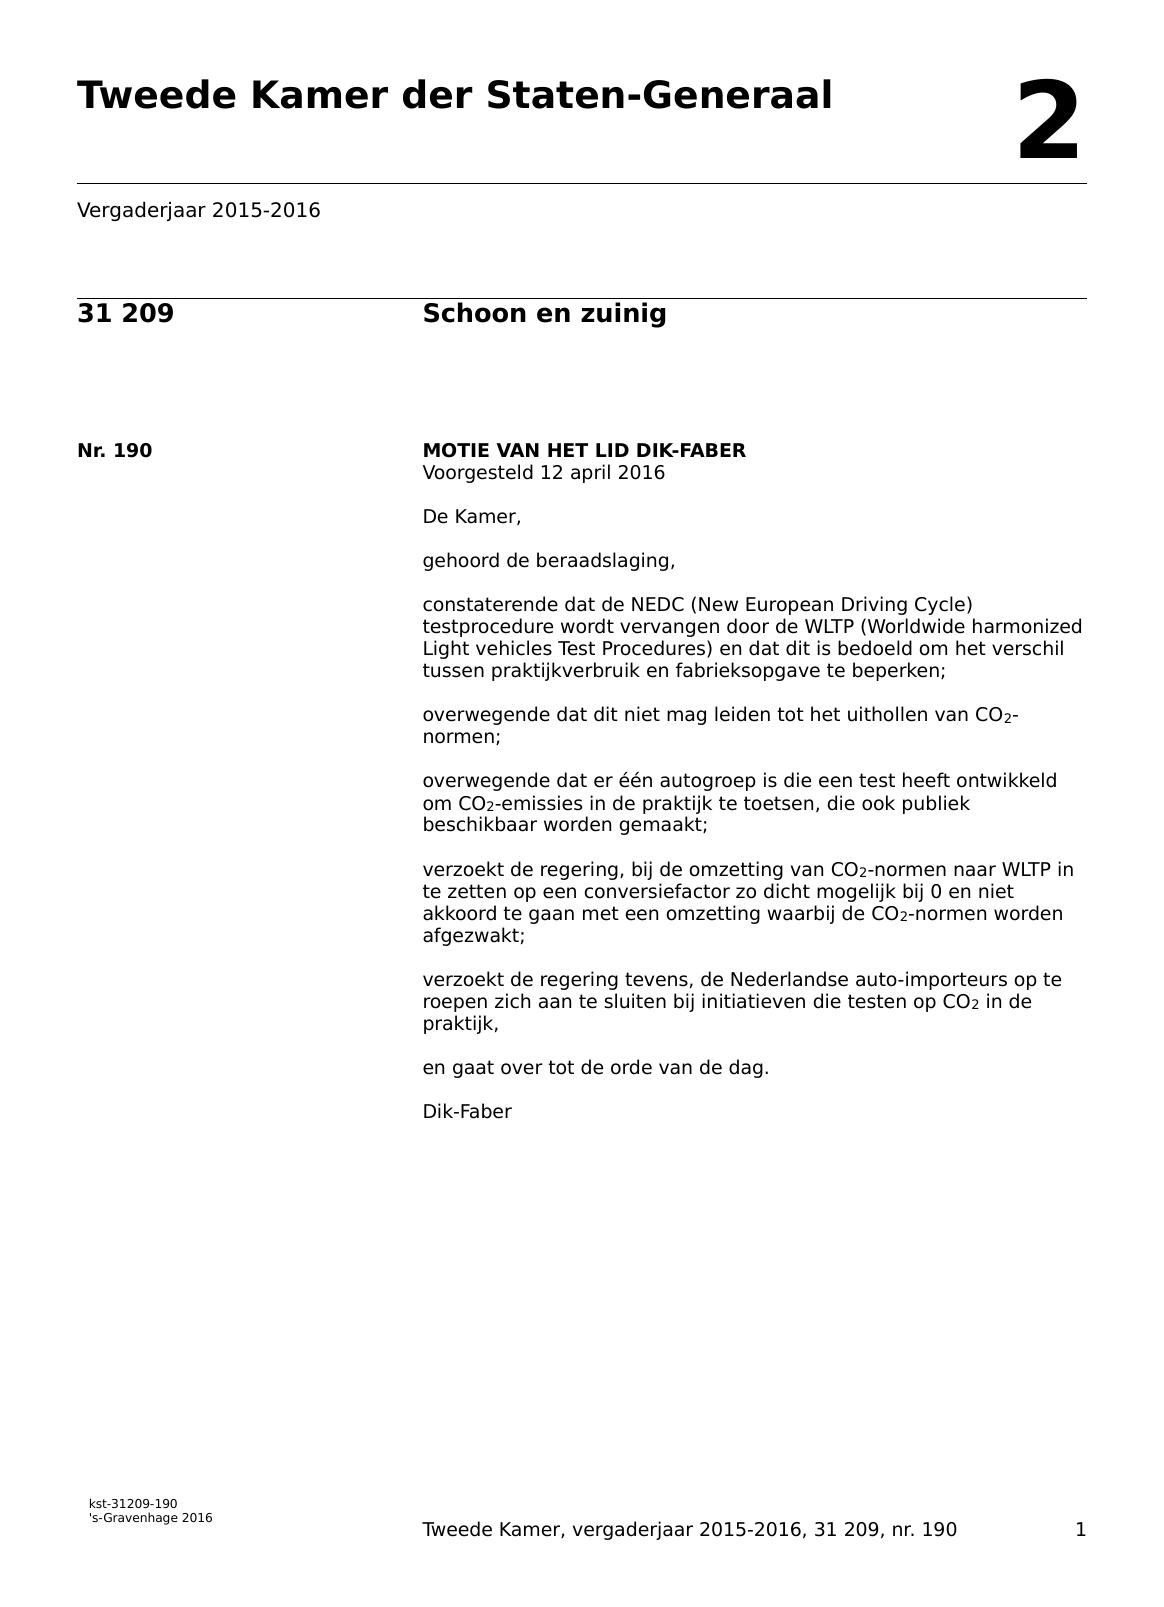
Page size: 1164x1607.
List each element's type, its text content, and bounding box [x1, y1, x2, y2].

text overwegende dat dit niet mag leiden tot het uithollen van CO2-normen; [422, 704, 1087, 748]
table_header Tweede Kamer der Staten-Generaal [77, 59, 886, 183]
text 's-Gravenhage 2016 [88, 1511, 323, 1525]
text constaterende dat de NEDC (New European Driving Cycle) testprocedure wordt vervangen door de WLTP (Worldwide harmonized Light vehicles Test Procedures) en dat dit is bedoeld om het verschil tussen praktijkverbruik en fabrieksopgave te beperken; [422, 594, 1087, 682]
text gehoord de beraadslaging, [422, 550, 1087, 572]
table_header 2 [886, 59, 1087, 183]
text verzoekt de regering tevens, de Nederlandse auto-importeurs op te roepen zich aan te sluiten bij initiatieven die testen op CO2 in de praktijk, [422, 969, 1087, 1034]
subtitle 31 209 Schoon en zuinig [77, 299, 1087, 329]
text verzoekt de regering, bij de omzetting van CO2-normen naar WLTP in te zetten op een conversiefactor zo dicht mogelijk bij 0 en niet akkoord te gaan met een omzetting waarbij de CO2-normen worden afgezwakt; [422, 858, 1087, 946]
text overwegende dat er één autogroep is die een test heeft ontwikkeld om CO2-emissies in de praktijk te toetsen, die ook publiek beschikbaar worden gemaakt; [422, 770, 1087, 836]
text Dik-Faber [422, 1101, 1087, 1123]
text kst-31209-190 [88, 1497, 323, 1511]
text De Kamer, [422, 506, 1087, 528]
text en gaat over tot de orde van de dag. [422, 1057, 1087, 1079]
text Voorgesteld 12 april 2016 [422, 462, 1087, 484]
subtitle Nr. 190 MOTIE VAN HET LID DIK-FABER [77, 440, 1087, 462]
table_cell Vergaderjaar 2015-2016 [77, 184, 1087, 298]
